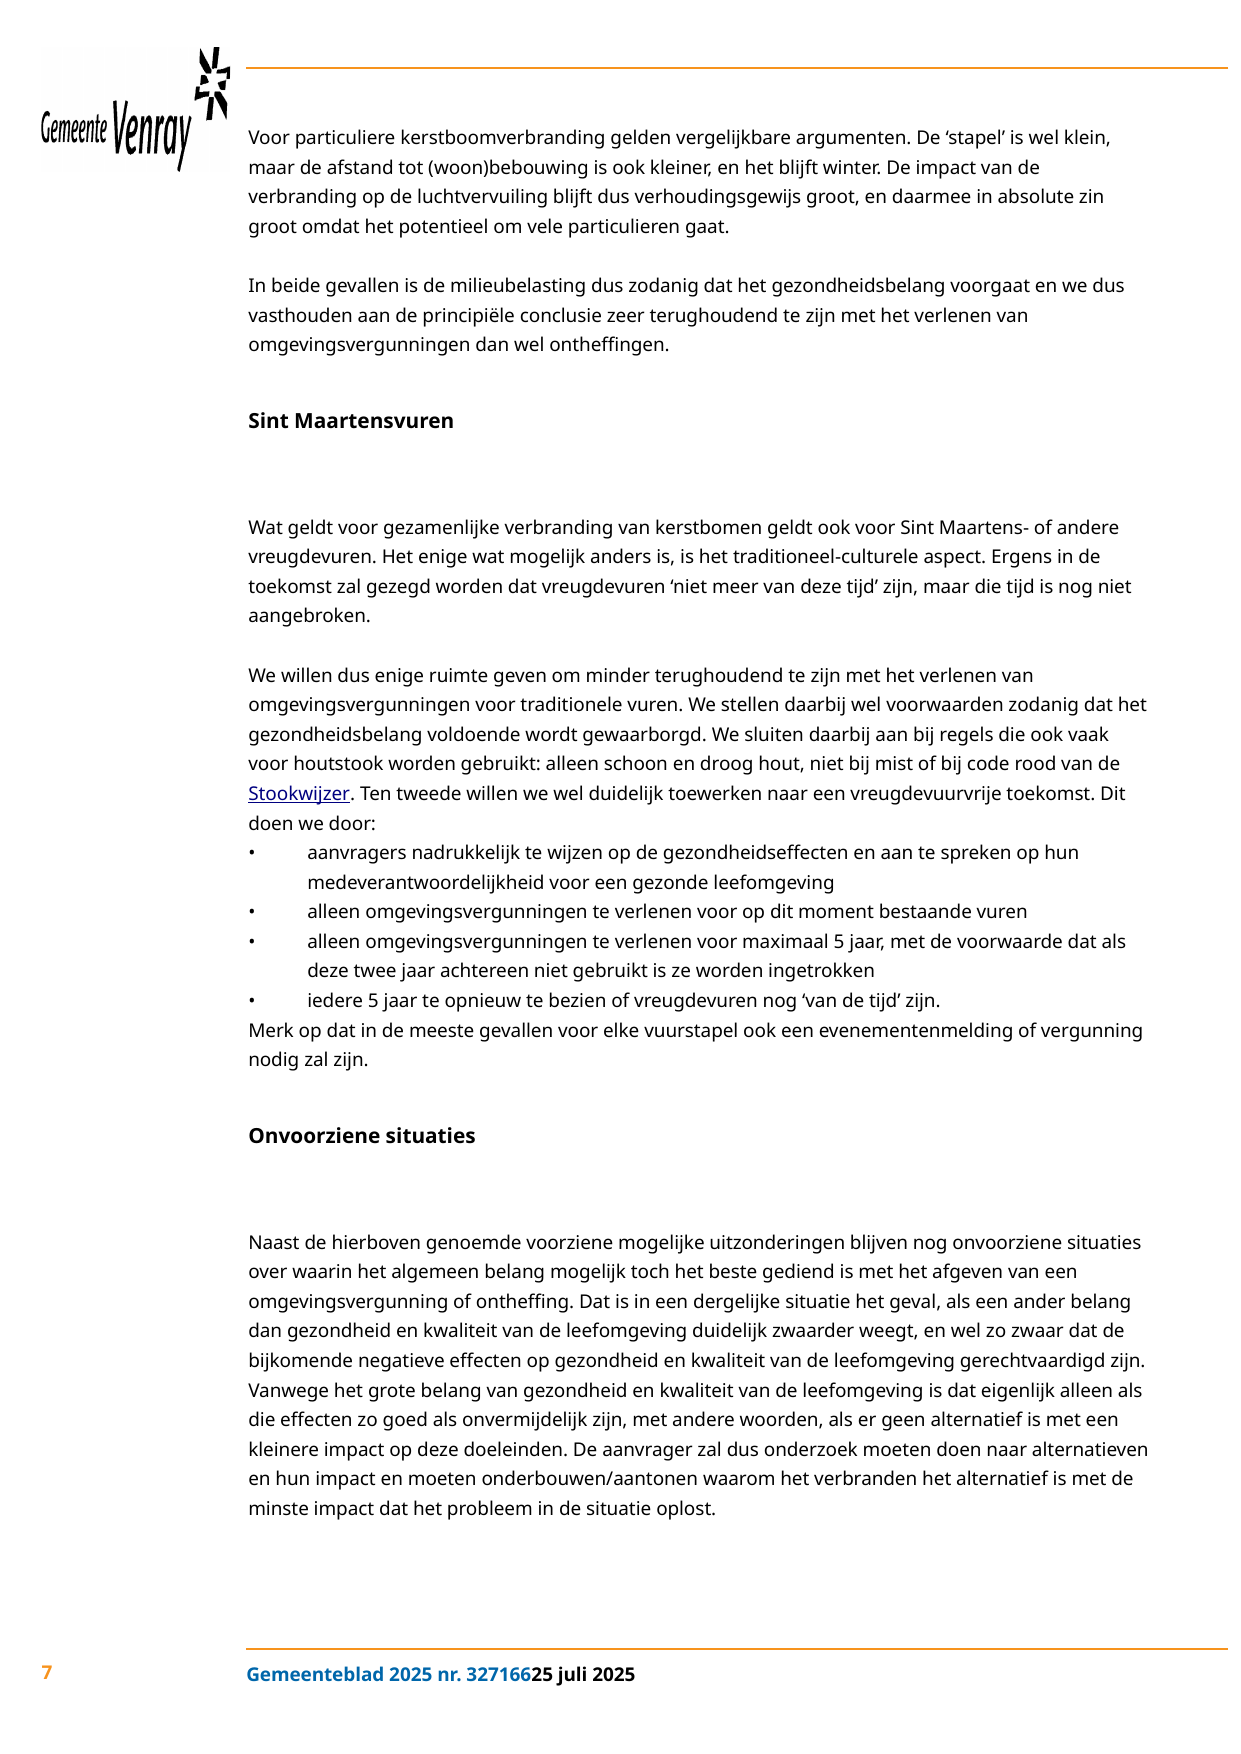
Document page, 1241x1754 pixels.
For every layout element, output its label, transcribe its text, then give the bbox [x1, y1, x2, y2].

text We willen dus enige ruimte geven om minder terughoudend te zijn met het verlenen van omgevingsvergunningen voor traditionele vuren. We stellen daarbij wel voorwaarden zodanig dat het gezondheidsbelang voldoende wordt gewaarborgd. We sluiten daarbij aan bij regels die ook vaak voor houtstook worden gebruikt: alleen schoon en droog hout, niet bij mist of bij code rood van de Stookwijzer. Ten tweede willen we wel duidelijk toewerken naar een vreugdevuurvrije toekomst. Dit doen we door: [248, 662, 1152, 836]
list aanvragers nadrukkelijk te wijzen op de gezondheidseffecten en aan te spreken op hun medeverantwoordelijkheid voor een gezonde leefomgeving [248, 839, 1152, 895]
text Voor particuliere kerstboomverbranding gelden vergelijkbare argumenten. De ‘stapel’ is wel klein, maar de afstand tot (woon)bebouwing is ook kleiner, en het blijft winter. De impact van de verbranding op de luchtvervuiling blijft dus verhoudingsgewijs groot, en daarmee in absolute zin groot omdat het potentieel om vele particulieren gaat. [248, 124, 1152, 239]
text Onvoorziene situaties [248, 1122, 1152, 1150]
text Wat geldt voor gezamenlijke verbranding van kerstbomen geldt ook voor Sint Maartens- of andere vreugdevuren. Het enige wat mogelijk anders is, is het traditioneel-culturele aspect. Ergens in de toekomst zal gezegd worden dat vreugdevuren ‘niet meer van deze tijd’ zijn, maar die tijd is nog niet aangebroken. [248, 514, 1152, 628]
text Naast de hierboven genoemde voorziene mogelijke uitzonderingen blijven nog onvoorziene situaties over waarin het algemeen belang mogelijk toch het beste gediend is met het afgeven van een omgevingsvergunning of ontheffing. Dat is in een dergelijke situatie het geval, als een ander belang dan gezondheid en kwaliteit van de leefomgeving duidelijk zwaarder weegt, en wel zo zwaar dat de bijkomende negatieve effecten op gezondheid en kwaliteit van de leefomgeving gerechtvaardigd zijn. Vanwege het grote belang van gezondheid en kwaliteit van de leefomgeving is dat eigenlijk alleen als die effecten zo goed als onvermijdelijk zijn, met andere woorden, als er geen alternatief is met een kleinere impact op deze doeleinden. De aanvrager zal dus onderzoek moeten doen naar alternatieven en hun impact en moeten onderbouwen/aantonen waarom het verbranden het alternatief is met de minste impact dat het probleem in de situatie oplost. [248, 1229, 1152, 1521]
picture [41, 47, 231, 172]
list alleen omgevingsvergunningen te verlenen voor op dit moment bestaande vuren [248, 898, 1152, 924]
text In beide gevallen is de milieubelasting dus zodanig dat het gezondheidsbelang voorgaat en we dus vasthouden aan de principiële conclusie zeer terughoudend te zijn met het verlenen van omgevingsvergunningen dan wel ontheffingen. [248, 272, 1152, 357]
list alleen omgevingsvergunningen te verlenen voor maximaal 5 jaar, met de voorwaarde dat als deze twee jaar achtereen niet gebruikt is ze worden ingetrokken [248, 928, 1152, 983]
text Sint Maartensvuren [248, 407, 1152, 435]
list iedere 5 jaar te opnieuw te bezien of vreugdevuren nog ‘van de tijd’ zijn. [248, 987, 1152, 1013]
text Merk op dat in de meeste gevallen voor elke vuurstapel ook een evenementenmelding of vergunning nodig zal zijn. [248, 1017, 1152, 1072]
